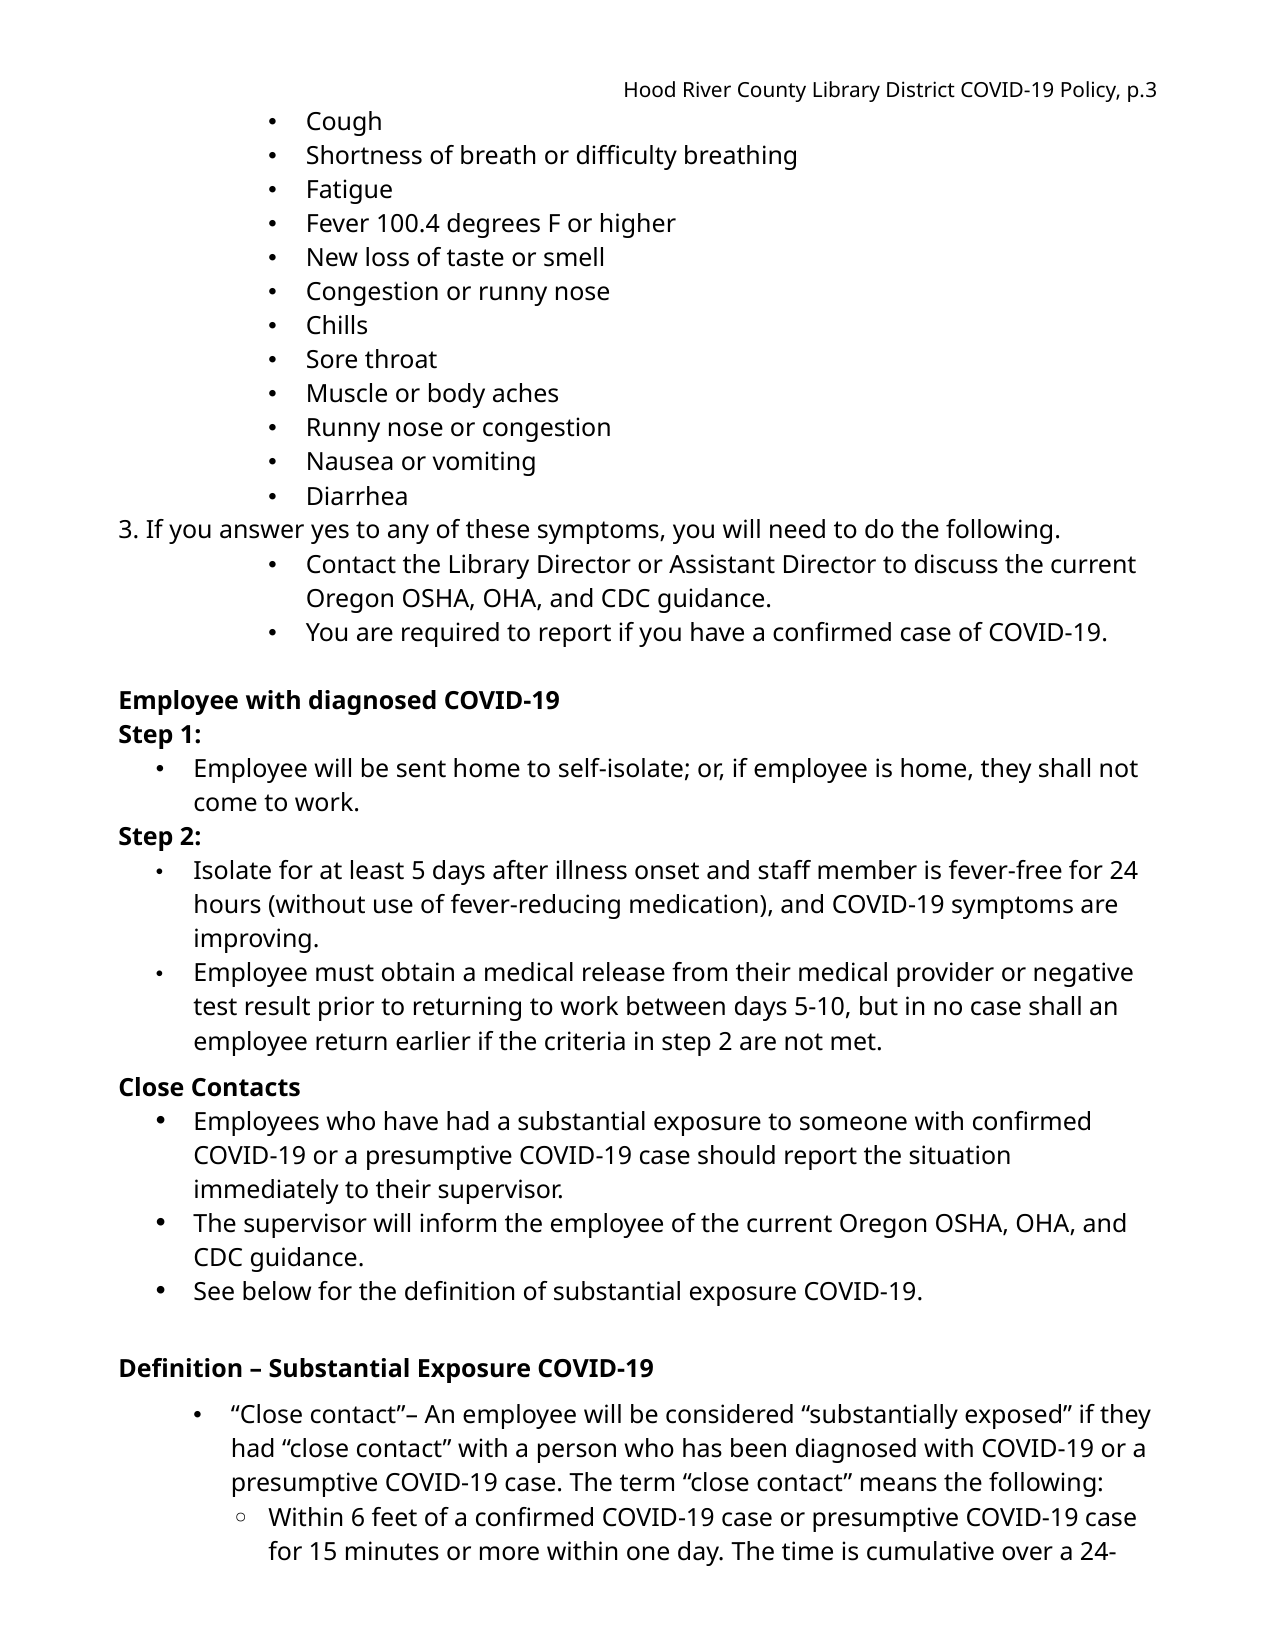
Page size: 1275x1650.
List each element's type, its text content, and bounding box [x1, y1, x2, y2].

list Chills [268, 308, 1157, 342]
subtitle The supervisor will inform the employee of the current Oregon OSHA, OHA, and CDC guidance. [156, 1206, 1157, 1274]
subtitle Employee with diagnosed COVID-19 [118, 682, 1157, 717]
list Employee must obtain a medical release from their medical provider or negative test result prior to returning to work between days 5-10, but in no case shall an employee return earlier if the criteria in step 2 are not met. [156, 955, 1157, 1057]
subtitle Close Contacts [118, 1070, 1157, 1104]
list Muscle or body aches [268, 376, 1157, 410]
subtitle Employee will be sent home to self-isolate; or, if employee is home, they shall not come to work. [156, 751, 1157, 819]
list Isolate for at least 5 days after illness onset and staff member is fever-free for 24 hours (without use of fever-reducing medication), and COVID-19 symptoms are improving. [156, 853, 1157, 955]
list Shortness of breath or difficulty breathing [268, 137, 1157, 172]
list Runny nose or congestion [268, 410, 1157, 444]
subtitle Employees who have had a substantial exposure to someone with confirmed COVID-19 or a presumptive COVID-19 case should report the situation immediately to their supervisor. [156, 1104, 1157, 1206]
list Fever 100.4 degrees F or higher [268, 206, 1157, 240]
text 3. If you answer yes to any of these symptoms, you will need to do the following. [118, 512, 1157, 546]
text Definition – Substantial Exposure COVID-19 [118, 1350, 1157, 1384]
subtitle See below for the definition of substantial exposure COVID-19. [156, 1274, 1157, 1308]
list Contact the Library Director or Assistant Director to discuss the current Oregon OSHA, OHA, and CDC guidance. [268, 546, 1157, 614]
list New loss of taste or smell [268, 240, 1157, 274]
list Fatigue [268, 172, 1157, 206]
list Congestion or runny nose [268, 274, 1157, 308]
list You are required to report if you have a confirmed case of COVID-19. [268, 614, 1157, 648]
list “Close contact”– An employee will be considered “substantially exposed” if they had “close contact” with a person who has been diagnosed with COVID-19 or a presumptive COVID-19 case. The term “close contact” means the following: [193, 1397, 1157, 1499]
list Diarrhea [268, 478, 1157, 512]
subtitle Step 1: [118, 717, 1157, 751]
list Cough [268, 103, 1157, 137]
list Nausea or vomiting [268, 444, 1157, 478]
list Within 6 feet of a confirmed COVID-19 case or presumptive COVID-19 case for 15 minutes or more within one day. The time is cumulative over a 24- [231, 1499, 1157, 1567]
subtitle Step 2: [118, 819, 1157, 853]
list Sore throat [268, 342, 1157, 376]
